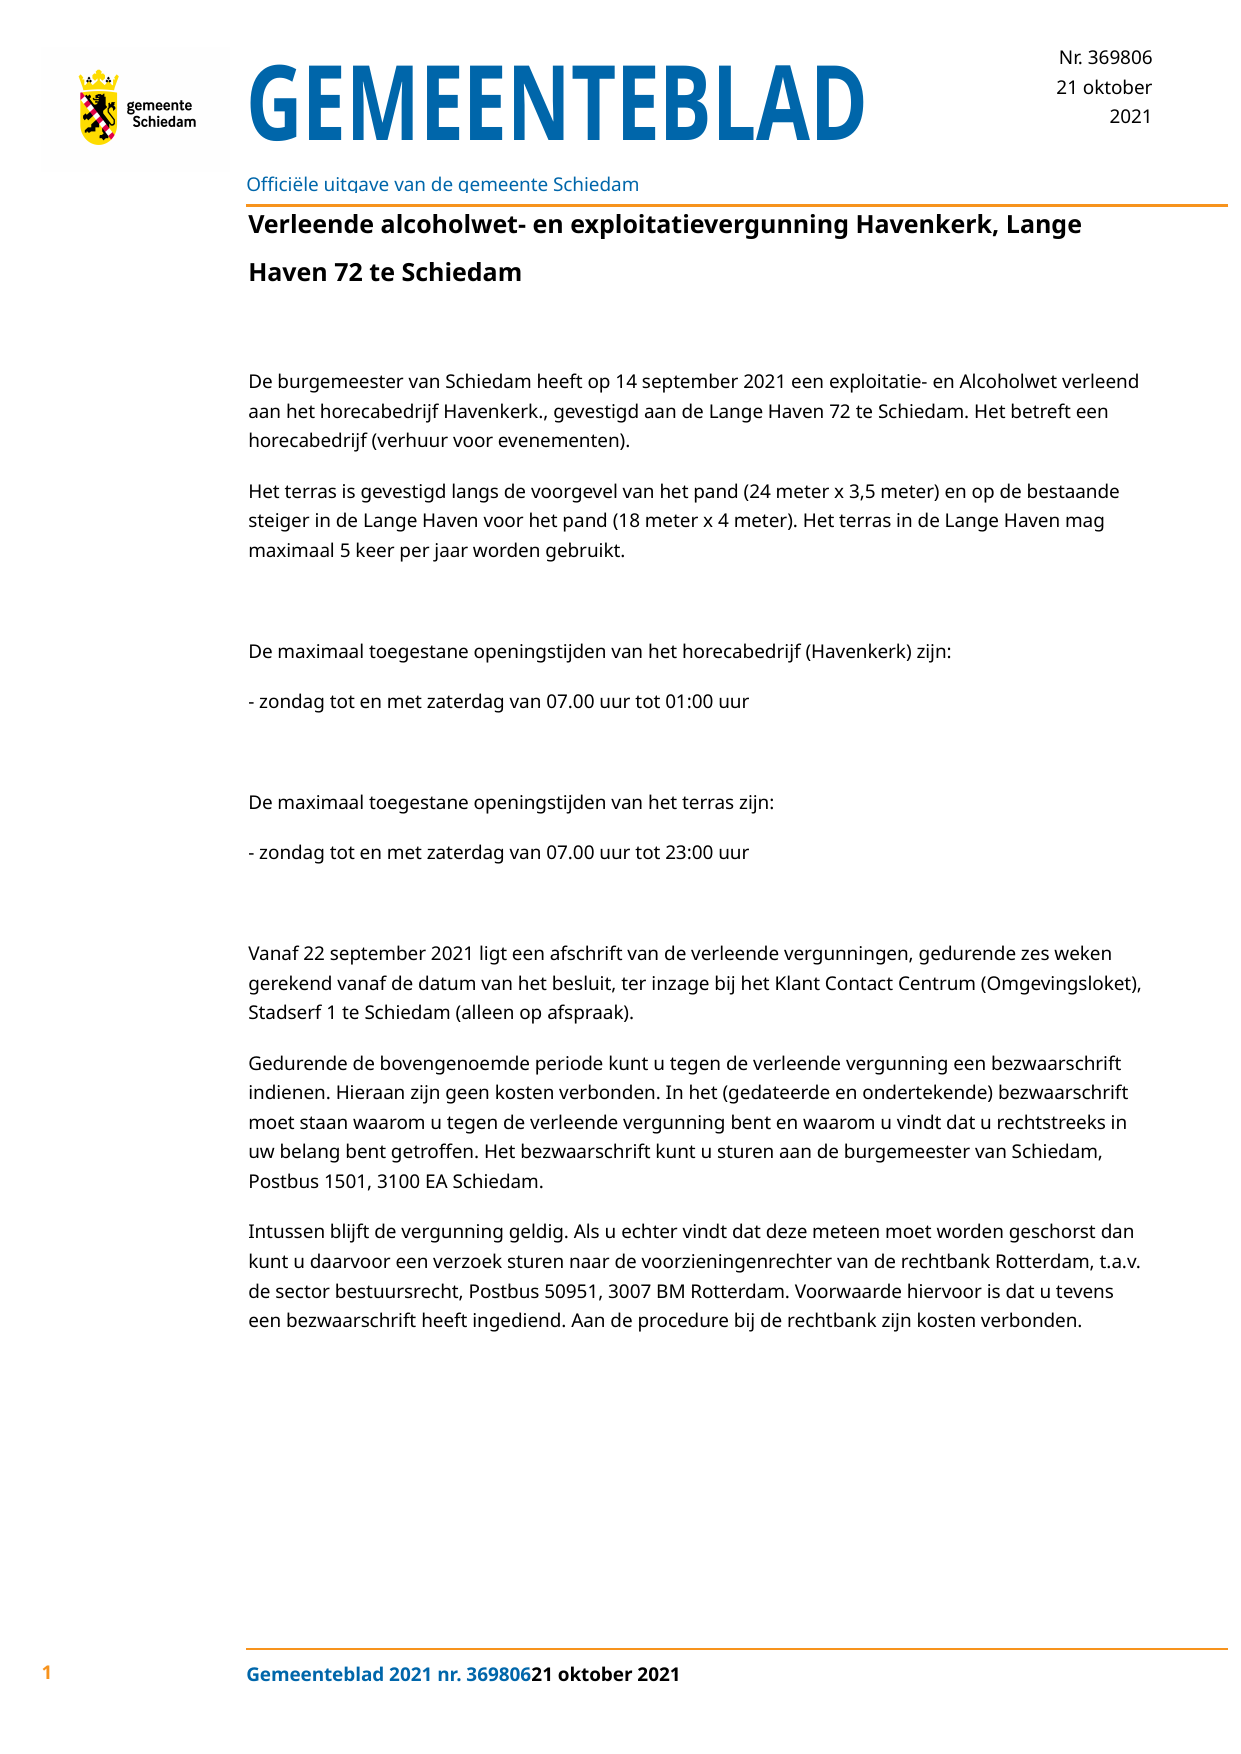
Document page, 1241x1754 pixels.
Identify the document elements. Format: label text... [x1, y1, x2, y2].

text De maximaal toegestane openingstijden van het horecabedrijf (Havenkerk) zijn: [248, 638, 1152, 664]
text Het terras is gevestigd langs de voorgevel van het pand (24 meter x 3,5 meter) en op de bestaande steiger in de Lange Haven voor het pand (18 meter x 4 meter). Het terras in de Lange Haven mag maximaal 5 keer per jaar worden gebruikt. [248, 478, 1152, 563]
text Gedurende de bovengenoemde periode kunt u tegen de verleende vergunning een bezwaarschrift indienen. Hieraan zijn geen kosten verbonden. In het (gedateerde en ondertekende) bezwaarschrift moet staan waarom u tegen de verleende vergunning bent en waarom u vindt dat u rechtstreeks in uw belang bent getroffen. Het bezwaarschrift kunt u sturen aan de burgemeester van Schiedam, Postbus 1501, 3100 EA Schiedam. [248, 1050, 1152, 1194]
text Verleende alcoholwet- en exploitatievergunning Havenkerk, Lange Haven 72 te Schiedam [248, 207, 1152, 288]
text Vanaf 22 september 2021 ligt een afschrift van de verleende vergunningen, gedurende zes weken gerekend vanaf de datum van het besluit, ter inzage bij het Klant Contact Centrum (Omgevingsloket), Stadserf 1 te Schiedam (alleen op afspraak). [248, 940, 1152, 1025]
text De maximaal toegestane openingstijden van het terras zijn: [248, 789, 1152, 815]
text - zondag tot en met zaterdag van 07.00 uur tot 23:00 uur [248, 839, 1152, 865]
text De burgemeester van Schiedam heeft op 14 september 2021 een exploitatie- en Alcoholwet verleend aan het horecabedrijf Havenkerk., gevestigd aan de Lange Haven 72 te Schiedam. Het betreft een horecabedrijf (verhuur voor evenementen). [248, 368, 1152, 453]
text - zondag tot en met zaterdag van 07.00 uur tot 01:00 uur [248, 688, 1152, 714]
picture [41, 47, 231, 172]
text Intussen blijft de vergunning geldig. Als u echter vindt dat deze meteen moet worden geschorst dan kunt u daarvoor een verzoek sturen naar de voorzieningenrechter van de rechtbank Rotterdam, t.a.v. de sector bestuursrecht, Postbus 50951, 3007 BM Rotterdam. Voorwaarde hiervoor is dat u tevens een bezwaarschrift heeft ingediend. Aan de procedure bij de rechtbank zijn kosten verbonden. [248, 1219, 1152, 1333]
